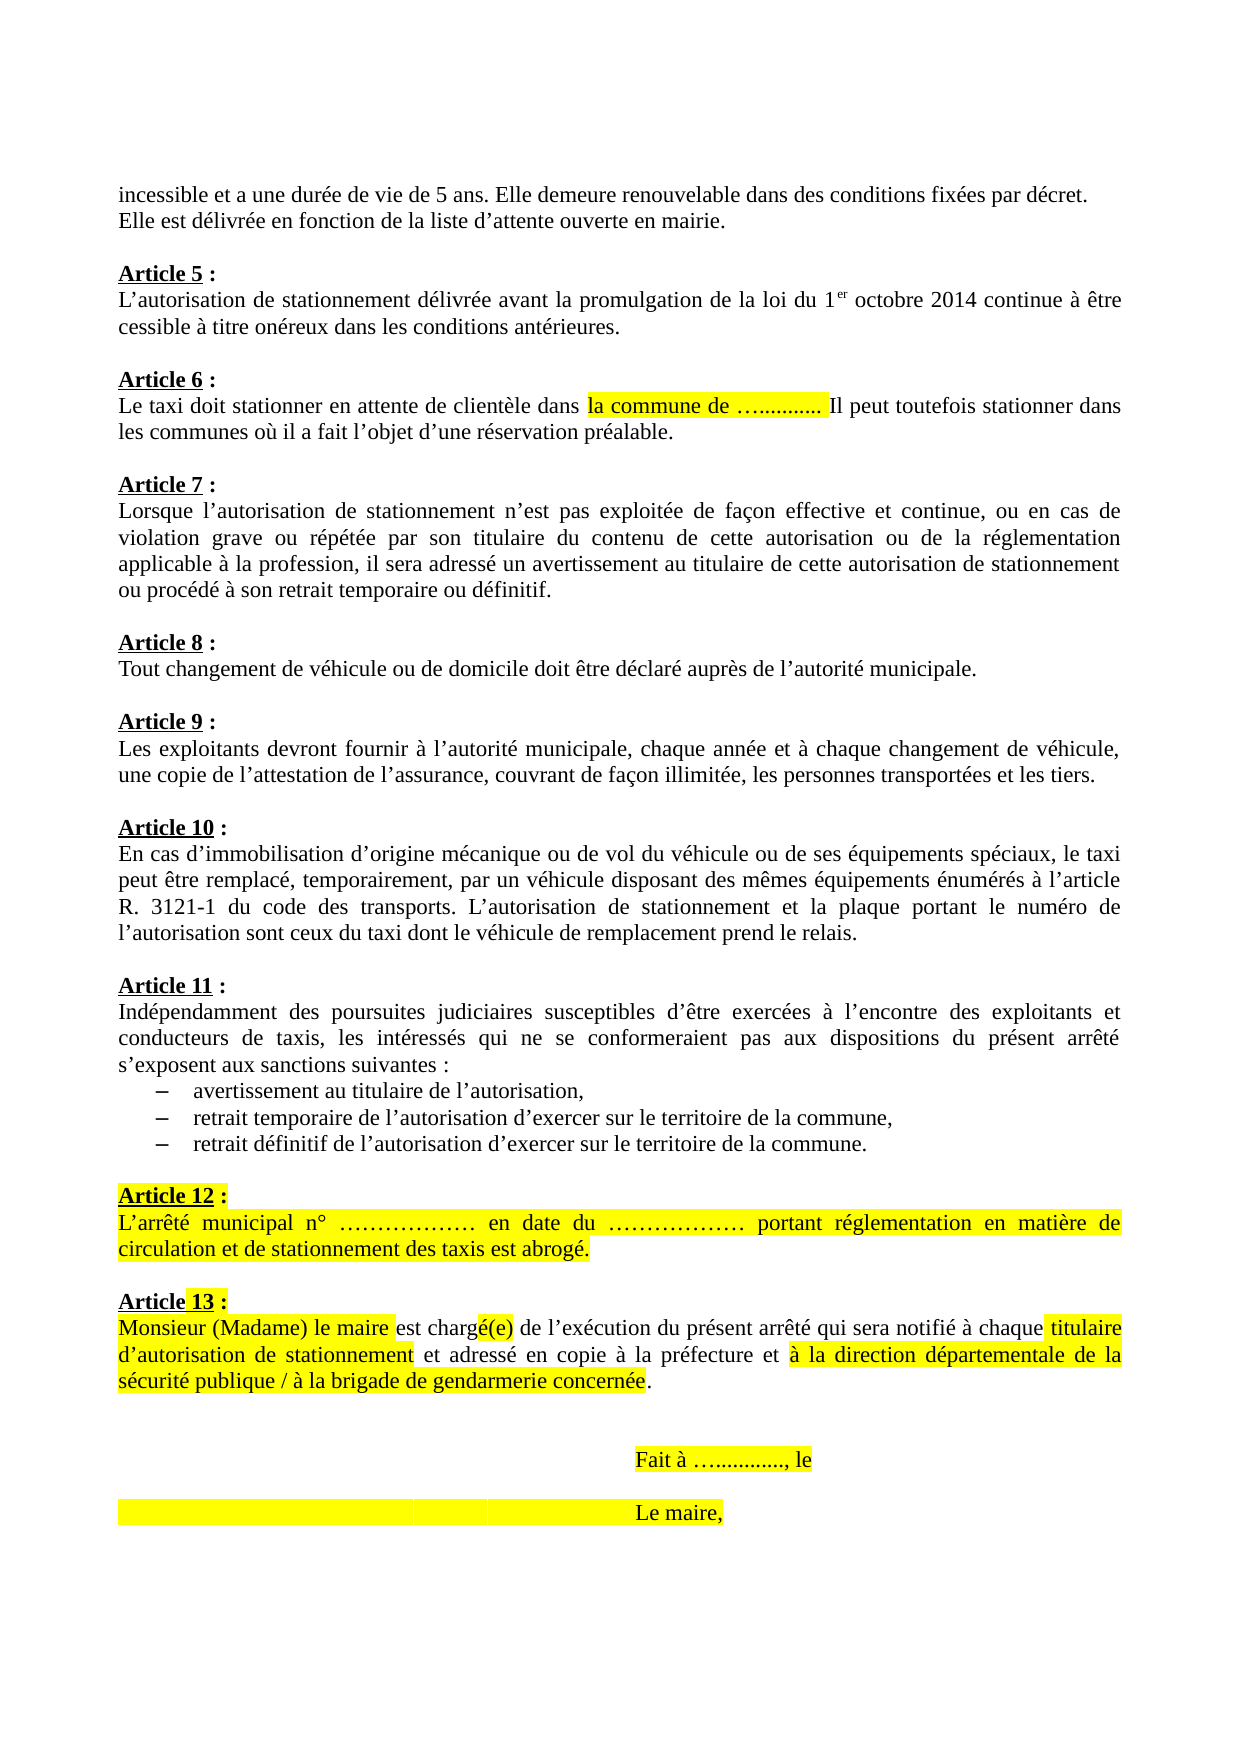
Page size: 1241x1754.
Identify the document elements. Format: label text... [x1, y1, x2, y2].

text Article 10 : [118, 814, 1122, 840]
text Article 7 : [118, 471, 1122, 497]
list retrait définitif de l’autorisation d’exercer sur le territoire de la commune. [156, 1130, 1122, 1156]
text Le maire, [118, 1499, 1122, 1525]
text Article 6 : [118, 366, 1122, 392]
text Tout changement de véhicule ou de domicile doit être déclaré auprès de l’autorité municipale. [118, 656, 1122, 682]
text En cas d’immobilisation d’origine mécanique ou de vol du véhicule ou de ses équipements spéciaux, le taxi peut être remplacé, temporairement, par un véhicule disposant des mêmes équipements énumérés à l’article R. 3121-1 du code des transports. L’autorisation de stationnement et la plaque portant le numéro de l’autorisation sont ceux du taxi dont le véhicule de remplacement prend le relais. [118, 840, 1122, 945]
text incessible et a une durée de vie de 5 ans. Elle demeure renouvelable dans des conditions fixées par décret. [118, 181, 1122, 207]
text Article 5 : [118, 260, 1122, 287]
text Monsieur (Madame) le maire est chargé(e) de l’exécution du présent arrêté qui sera notifié à chaque titulaire d’autorisation de stationnement et adressé en copie à la préfecture et à la direction départementale de la sécurité publique / à la brigade de gendarmerie concernée. [118, 1314, 1122, 1393]
text Fait à …............, le [118, 1446, 1122, 1472]
text Article 8 : [118, 629, 1122, 656]
list avertissement au titulaire de l’autorisation, [156, 1077, 1122, 1103]
text Les exploitants devront fournir à l’autorité municipale, chaque année et à chaque changement de véhicule, une copie de l’attestation de l’assurance, couvrant de façon illimitée, les personnes transportées et les tiers. [118, 734, 1122, 787]
text L’autorisation de stationnement délivrée avant la promulgation de la loi du 1er octobre 2014 continue à être cessible à titre onéreux dans les conditions antérieures. [118, 287, 1122, 339]
text Article 11 : [118, 972, 1122, 998]
text Article 13 : [118, 1288, 1122, 1314]
list retrait temporaire de l’autorisation d’exercer sur le territoire de la commune, [156, 1103, 1122, 1130]
text Indépendamment des poursuites judiciaires susceptibles d’être exercées à l’encontre des exploitants et conducteurs de taxis, les intéressés qui ne se conformeraient pas aux dispositions du présent arrêté s’exposent aux sanctions suivantes : [118, 998, 1122, 1077]
text L’arrêté municipal n° ……………… en date du ……………… portant réglementation en matière de circulation et de stationnement des taxis est abrogé. [118, 1209, 1122, 1262]
text Article 9 : [118, 708, 1122, 734]
text Elle est délivrée en fonction de la liste d’attente ouverte en mairie. [118, 207, 1122, 234]
text Le taxi doit stationner en attente de clientèle dans la commune de …........... Il peut toutefois stationner dans les communes où il a fait l’objet d’une réservation préalable. [118, 392, 1122, 445]
text Article 12 : [118, 1183, 1122, 1209]
text Lorsque l’autorisation de stationnement n’est pas exploitée de façon effective et continue, ou en cas de violation grave ou répétée par son titulaire du contenu de cette autorisation ou de la réglementation applicable à la profession, il sera adressé un avertissement au titulaire de cette autorisation de stationnement ou procédé à son retrait temporaire ou définitif. [118, 497, 1122, 603]
